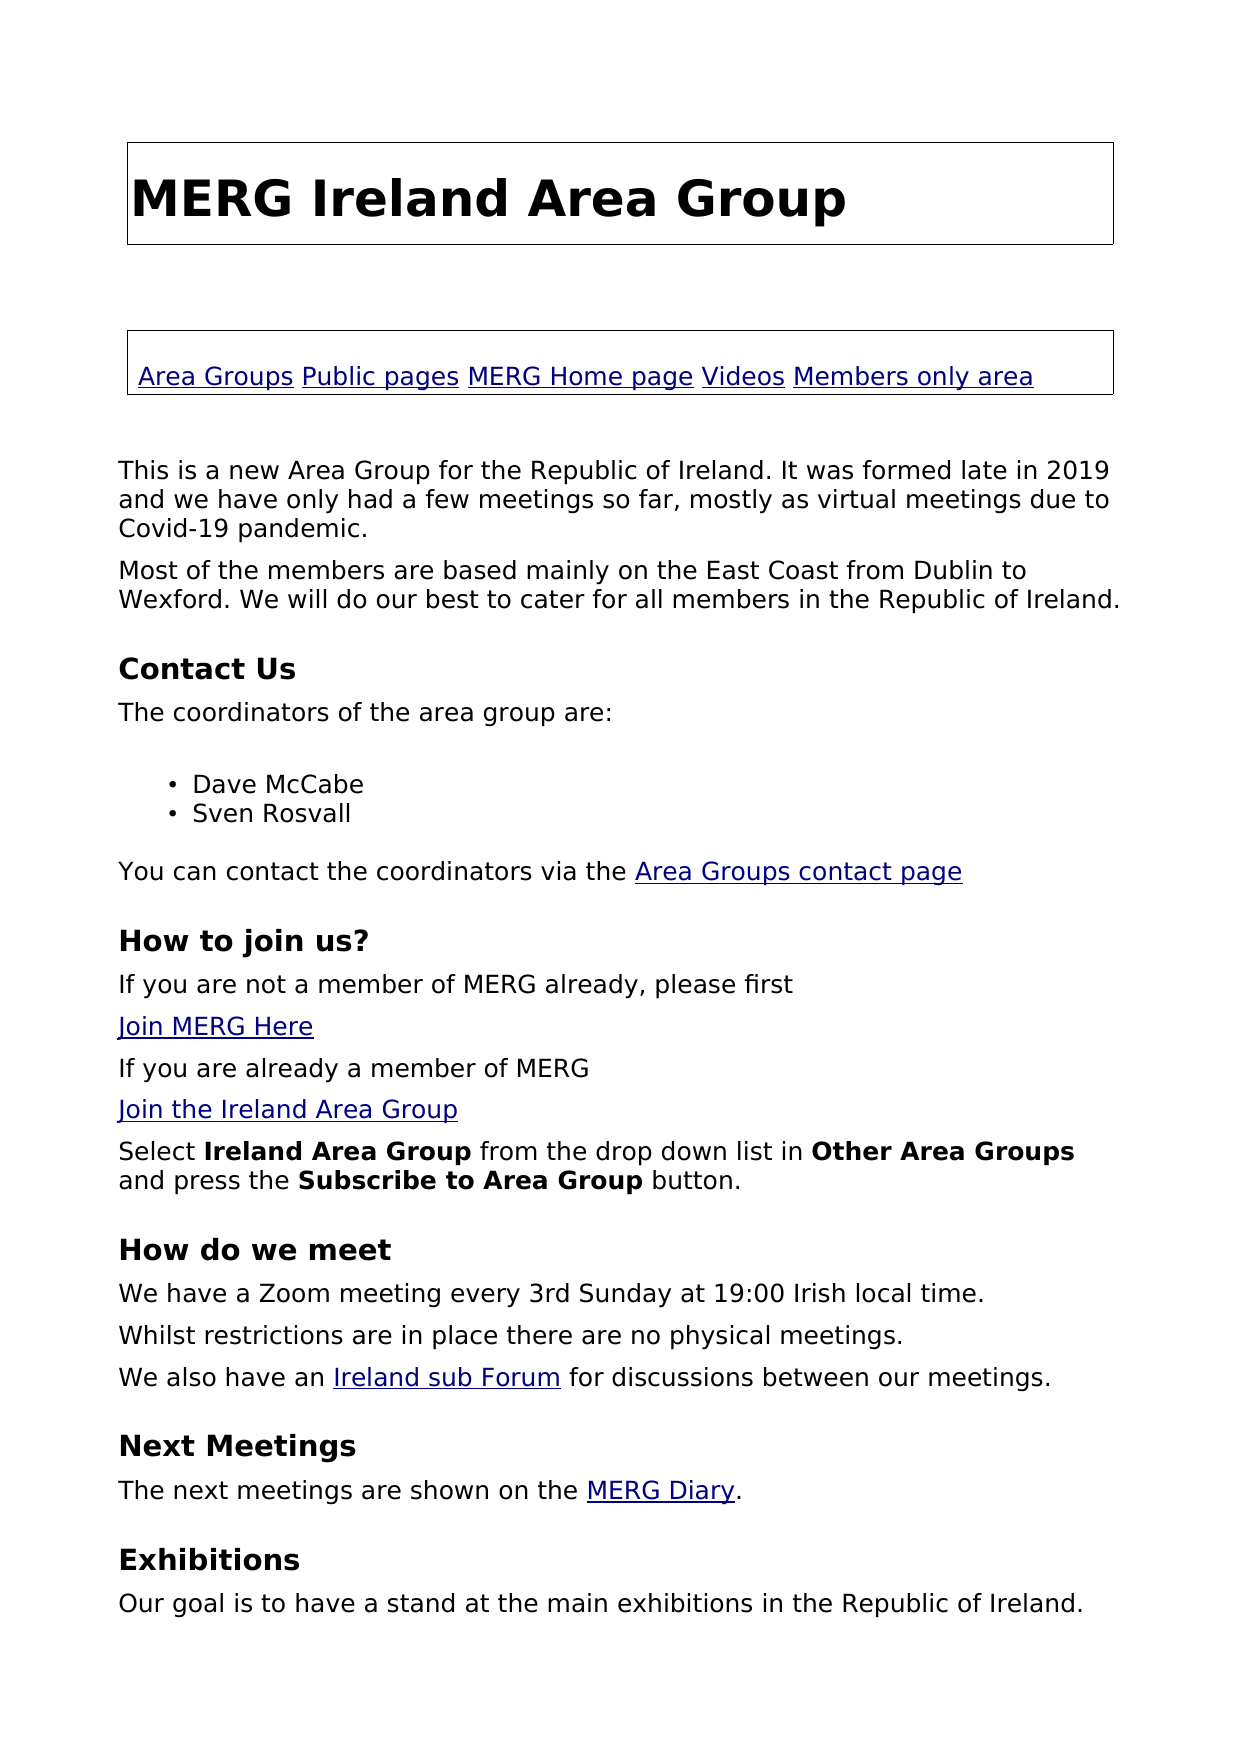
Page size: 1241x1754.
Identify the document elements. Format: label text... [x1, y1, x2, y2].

subtitle Contact Us [118, 652, 1122, 686]
list Dave McCabe [177, 770, 1122, 799]
text If you are not a member of MERG already, please first [118, 971, 1122, 1000]
text We also have an Ireland sub Forum for discussions between our meetings. [118, 1363, 1122, 1392]
subtitle How do we meet [118, 1233, 1122, 1267]
text If you are already a member of MERG [118, 1054, 1122, 1083]
subtitle How to join us? [118, 924, 1122, 958]
table_header MERG Ireland Area Group [128, 143, 1113, 243]
text We have a Zoom meeting every 3rd Sunday at 19:00 Irish local time. [118, 1280, 1122, 1309]
text Select Ireland Area Group from the drop down list in Other Area Groups and press the Subscribe to Area Group button. [118, 1137, 1122, 1196]
text Most of the members are based mainly on the East Coast from Dublin to Wexford. We will do our best to cater for all members in the Republic of Ireland. [118, 556, 1122, 615]
text The coordinators of the area group are: [118, 699, 1122, 728]
list Sven Rosvall [177, 799, 1122, 828]
text This is a new Area Group for the Republic of Ireland. It was formed late in 2019 and we have only had a few meetings so far, mostly as virtual meetings due to Covid-19 pandemic. [118, 456, 1122, 544]
text The next meetings are shown on the MERG Diary. [118, 1476, 1122, 1505]
text Join MERG Here [118, 1012, 1122, 1042]
subtitle Next Meetings [118, 1430, 1122, 1464]
text Join the Ireland Area Group [118, 1096, 1122, 1125]
text Our goal is to have a stand at the main exhibitions in the Republic of Ireland. [118, 1589, 1122, 1618]
table_header Area Groups Public pages MERG Home page Videos Members only area [128, 331, 1113, 394]
text Whilst restrictions are in place there are no physical meetings. [118, 1321, 1122, 1351]
text You can contact the coordinators via the Area Groups contact page [118, 858, 1122, 887]
subtitle Exhibitions [118, 1543, 1122, 1577]
